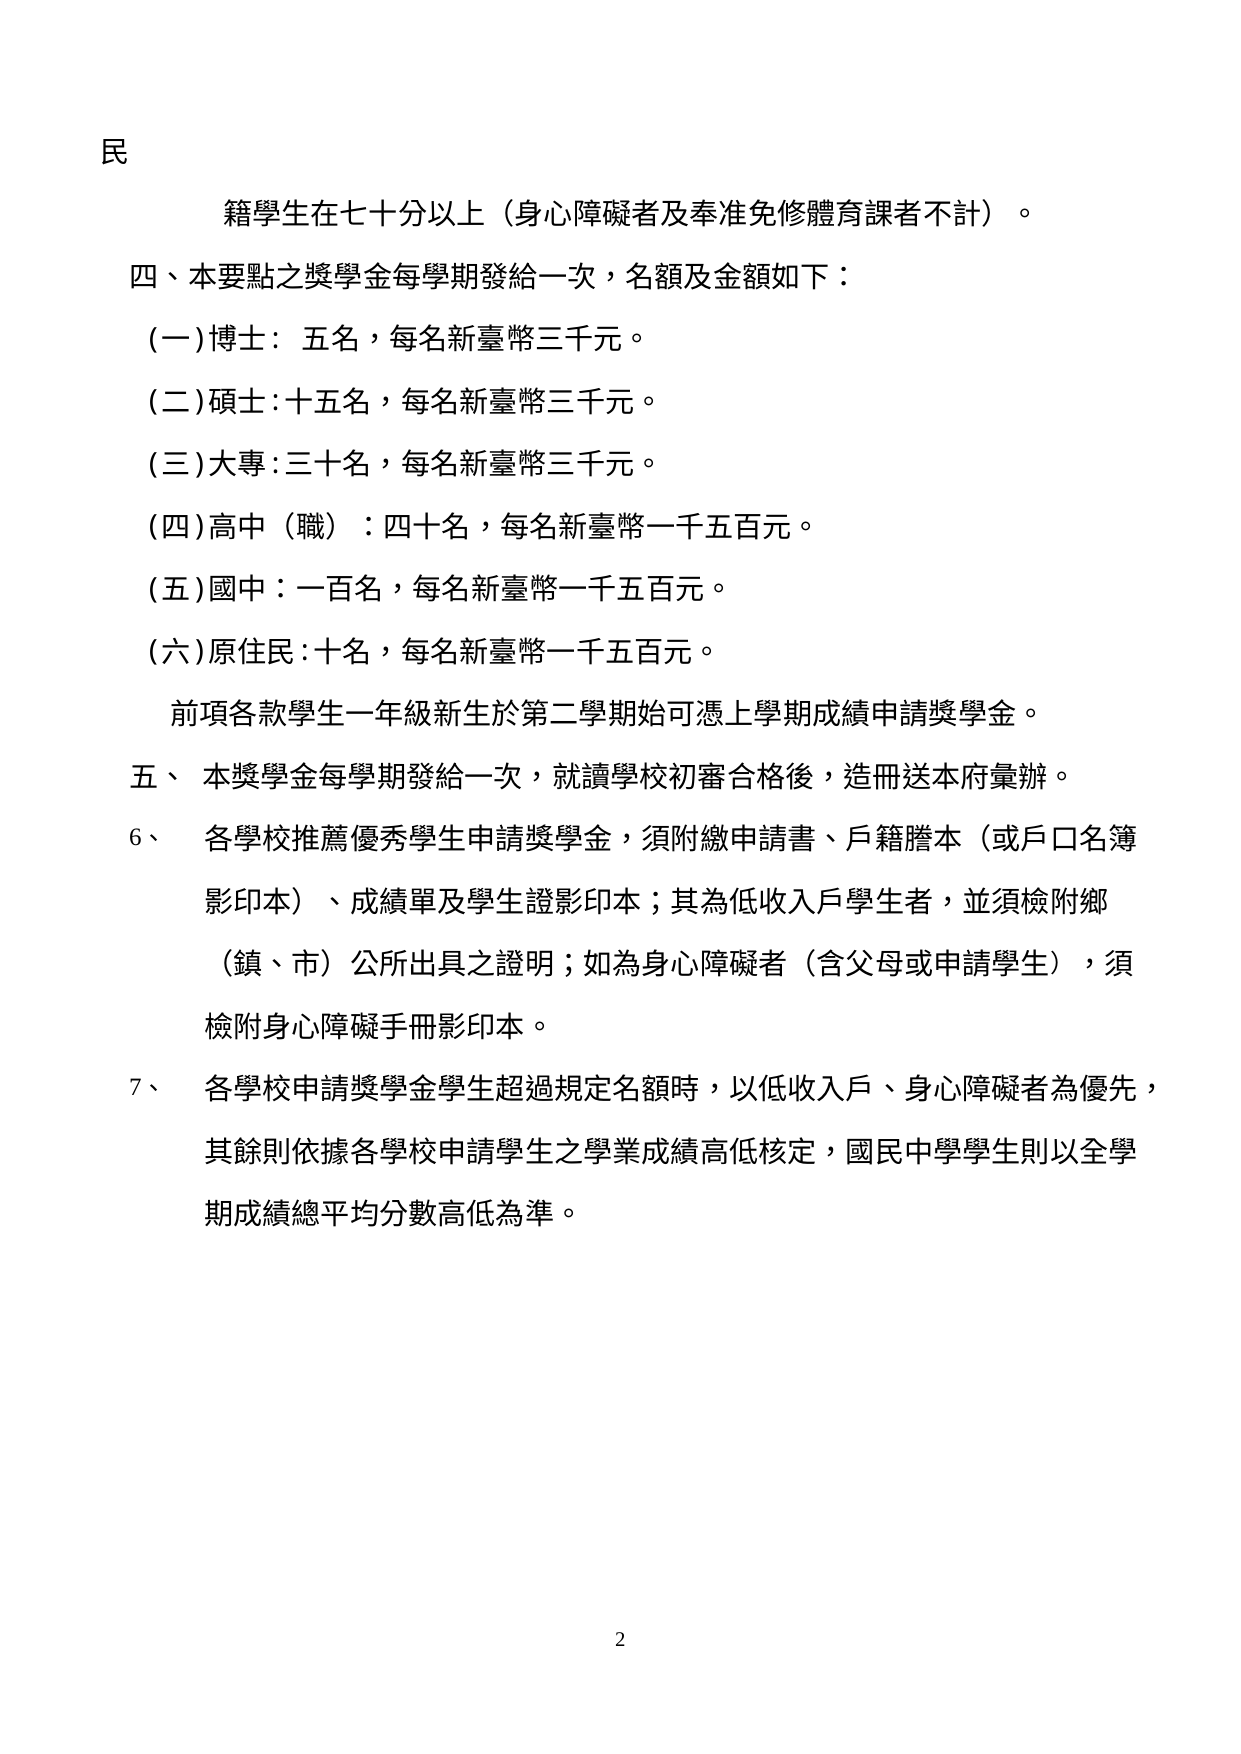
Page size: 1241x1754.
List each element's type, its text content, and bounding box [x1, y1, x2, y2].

text (四)高中（職）：四十名，每名新臺幣一千五百元。 [100, 483, 1140, 545]
text (二)碩士:十五名，每名新臺幣三千元。 [100, 358, 1140, 420]
text 民 [100, 108, 1140, 170]
list 各學校申請獎學金學生超過規定名額時，以低收入戶、身心障礙者為優先，其餘則依據各學校申請學生之學業成績高低核定，國民中學學生則以全學期成績總平均分數高低為準。 [129, 1045, 1140, 1233]
text 前項各款學生一年級新生於第二學期始可憑上學期成績申請獎學金。 [100, 670, 1140, 733]
text 五、 本獎學金每學期發給一次，就讀學校初審合格後，造冊送本府彙辦。 [114, 733, 1140, 795]
text 籍學生在七十分以上（身心障礙者及奉准免修體育課者不計）。 [100, 170, 1140, 233]
text (六)原住民:十名，每名新臺幣一千五百元。 [100, 608, 1140, 670]
text (一)博士: 五名，每名新臺幣三千元。 [100, 295, 1140, 358]
text 四、本要點之獎學金每學期發給一次，名額及金額如下： [100, 233, 1140, 295]
text (五)國中：一百名，每名新臺幣一千五百元。 [100, 545, 1140, 608]
text (三)大專:三十名，每名新臺幣三千元。 [100, 420, 1140, 483]
list 各學校推薦優秀學生申請獎學金，須附繳申請書、戶籍謄本（或戶口名簿影印本）、成績單及學生證影印本；其為低收入戶學生者，並須檢附鄉（鎮、市）公所出具之證明；如為身心障礙者（含父母或申請學生），須檢附身心障礙手冊影印本。 [129, 795, 1140, 1045]
